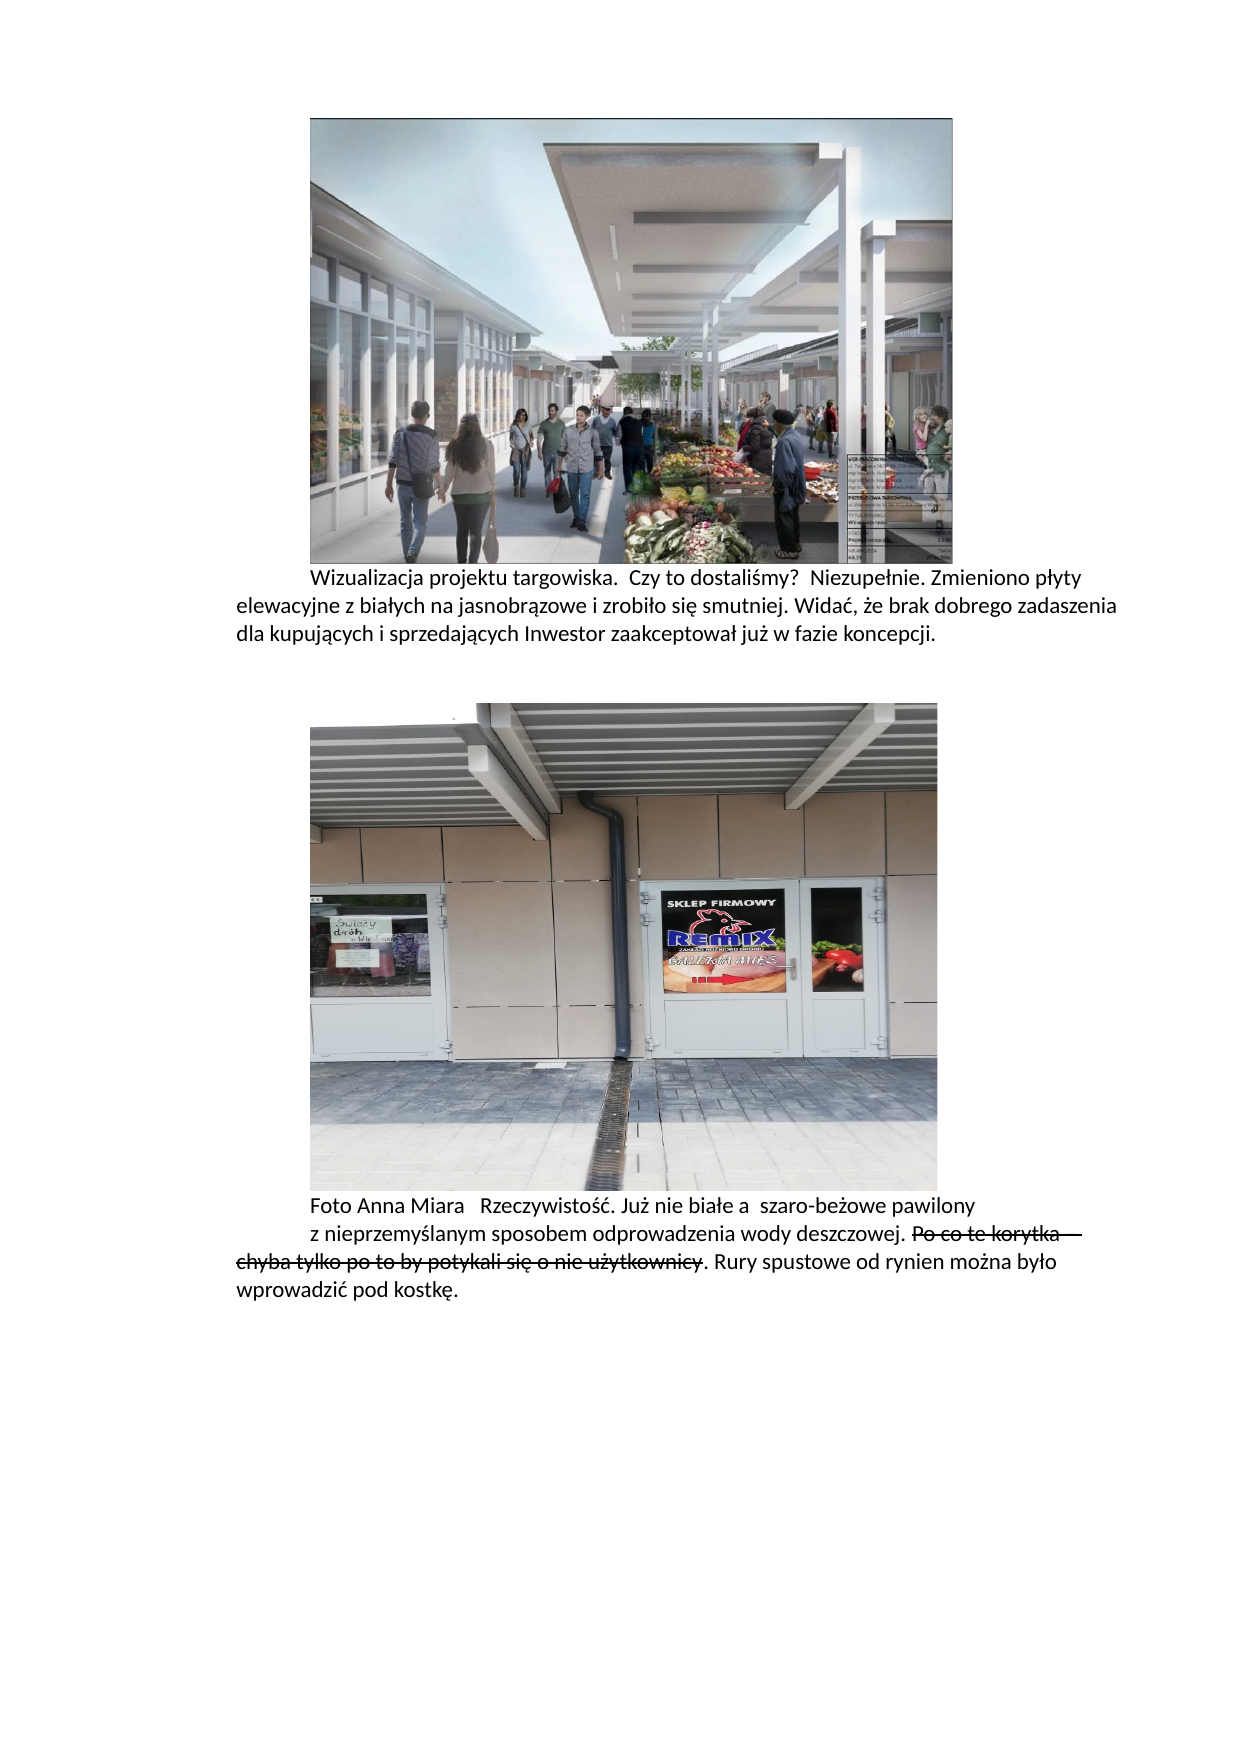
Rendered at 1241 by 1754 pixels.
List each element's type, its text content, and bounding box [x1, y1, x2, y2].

text Foto Anna Miara Rzeczywistość. Już nie białe a szaro-beżowe pawilony [236, 1191, 1122, 1219]
text Wizualizacja projektu targowiska. Czy to dostaliśmy? Niezupełnie. Zmieniono płyty elewacyjne z białych na jasnobrązowe i zrobiło się smutniej. Widać, że brak dobrego zadaszenia dla kupujących i sprzedających Inwestor zaakceptował już w fazie koncepcji. [236, 563, 1122, 647]
text z nieprzemyślanym sposobem odprowadzenia wody deszczowej. Po co te korytka – chyba tylko po to by potykali się o nie użytkownicy. Rury spustowe od rynien można było wprowadzić pod kostkę. [236, 1219, 1122, 1303]
picture [310, 703, 938, 1191]
picture [310, 118, 953, 564]
